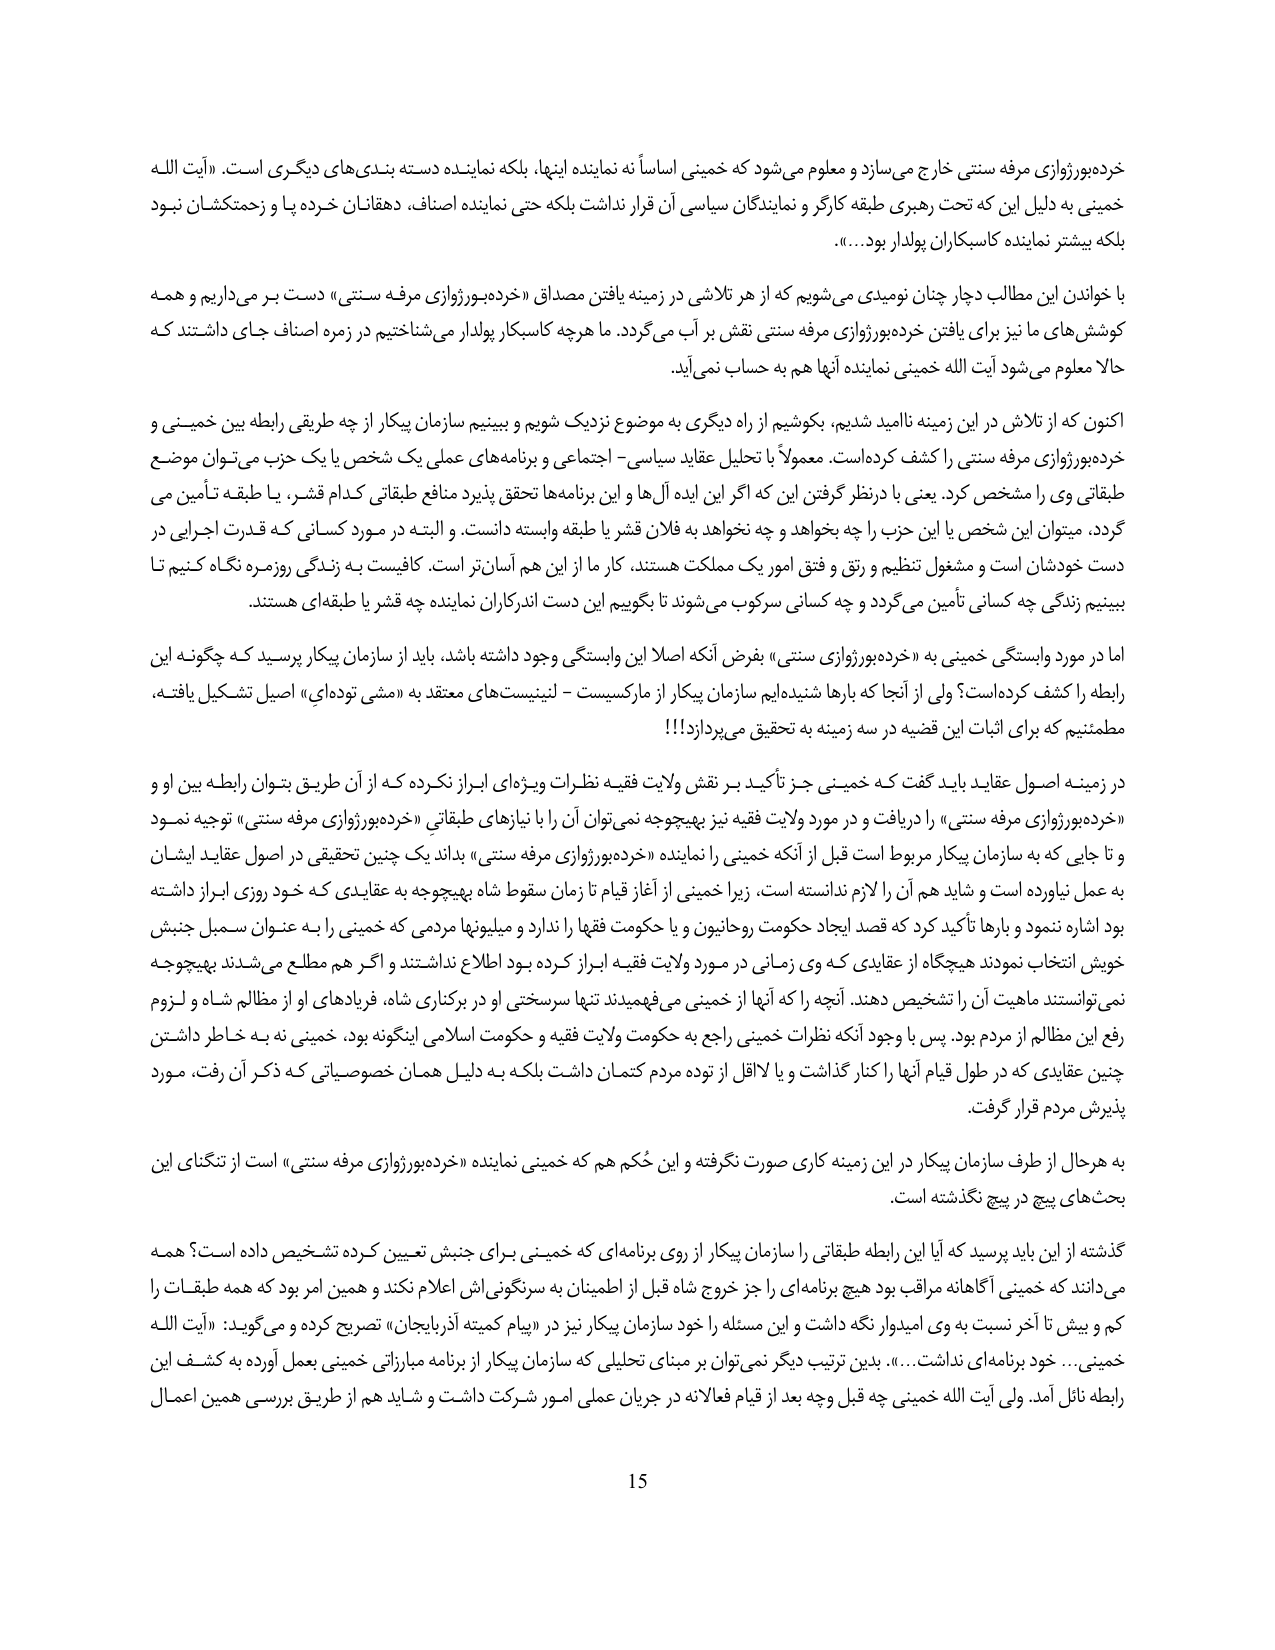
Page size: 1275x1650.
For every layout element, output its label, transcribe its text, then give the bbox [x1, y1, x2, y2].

text اکنون که از تلاش در این زمینه ناامید شدیم، بکوشیم از راه دیگری به موضوع نزدیک شویم و ببینیم سازمان پیکار از چه طریقی رابطه بین خمینی و خرده‌بورژوازی مرفه سنتی را کشف کرده‌است. معمولاً با تحلیل عقاید سیاسی- اجتماعی و برنامه‌های عملی یک شخص یا یک حزب می‌توان موضع طبقاتی وی را مشخص کرد. یعنی با در‌نظر گرفتن این که اگر این ایده آل‌ها و این برنامه‌ها تحقق پذیرد منافع طبقاتی کدام قشر، یا طبقه تأمین می‌ گردد، میتوان این شخص یا این حزب را چه بخواهد و چه نخواهد به فلان قشر یا طبقه وابسته دانست. و البته در مورد کسانی که قدرت اجرایی در دست خودشان است و مشغول تنظیم و رتق و فتق امور یک مملکت هستند، کار ما از این هم آسان‌تر است. کافیست به زندگی روزمره نگاه کنیم تا ببینیم زندگی چه کسانی تأمین می‌گردد و چه کسانی سرکوب می‌شوند تا بگوییم این دست اندرکاران نماینده چه قشر یا طبقه‌ای هستند. [150, 403, 1125, 619]
text خلاصه، با همین معیارها می‌توان به سراغ قشرهای دیگر خرده‌بورژوازی هم رفت و با دلایلی از این قبیل بر لیست «خرده‌بورژوازی مرفه سنتی» افزود. اما ما غرق در همین خیالاتیم که «پیام کمیته آذربایجان» سازمان پیکار همه رشته‌هایمان را پنبه می‌کند و همه کسانی را که ما جزو «خرده‌بورژوازی مرفه سنتی» آورده بودیم از قبیل روحانیون، مدیران پولدار بعضی مدارس شمال شهر تهران و بعضی دلال‌های پولدار بازار و غیره از صف خرده‌‌بورژوازی مرفه سنتی خارج می‌سازد و معلوم می‌شود که خمینی اساساً نه نماینده اینها، بلکه نماینده دسته بندی‌های دیگری است. «آیت الله خمینی به دلیل این که تحت رهبری طبقه کارگر و نمایندگان سیاسی آن قرار نداشت بلکه حتی نماینده اصناف، دهقانان خرده پا و زحمتکشان نبود بلکه بیشتر نماینده کاسبکاران پولدار بود…». [150, 150, 1125, 258]
text گذشته از این باید پرسید که آیا این رابطه طبقاتی را سازمان پیکار از روی برنامه‌ای که خمینی برای جنبش تعیین کرده تشخیص داده است؟ همه می‌دانند که خمینی آگاهانه مراقب بود هیچ برنامه‌ای را جز خروج شاه قبل از اطمینان به سرنگونی‌اش اعلام نکند و همین امر بود که همه طبقات را کم و بیش تا آخر نسبت به وی امیدوار نگه داشت و این مسئله را خود سازمان پیکار نیز در «پیام کمیته آذربایجان» تصریح کرده و می‌گوید: «آیت الله خمینی… خود برنامه‌ای نداشت…». بدین ترتیب دیگر نمی‌توان بر مبنای تحلیلی که سازمان پیکار از برنامه مبارزاتی خمینی بعمل آورده به کشف این رابطه نائل آمد. ولی آیت الله خمینی چه قبل وچه بعد از قیام فعالانه در جریان عملی امور شرکت داشت و شاید هم از طریق بررسی همین اعمال اوست که سازمان پیکار به این شناخت رسیده که وی نماینده «خرده‌بورژوازی مرفه سنتی» است. اما یک چنین فرضی نیز با مراجعه به آثار و نوشتجات سازمان پیکار بی‌اساس از کار در می‌آید. سازمان پیکار هر جا کارنامه اعمال خمینی را باز می‌کند جز از تلاش برای جلوگیری از نابودی نهادهای امپریالیستی و برحذر داشتن مردم از عمق بخشیدن به انقلاب چیزی نمی‌بیند و ما در فوق، نقل قول‌های زیادی در این زمینه از نوشتجات سازمان پیکار آوردیم و خواننده نیز خود می‌تواند دهها و صدها نمونه از آن را در سایر نوشتجات سازمان پیکار ببیند. سازمان پیکار حتی ساده لوحی آن «اپورتونیست هایی» را که «زیگزاگ های» هیئت حاکمه آنها را دچار سرگیجه می‌کند ندارد و به همین دلیل هم ژست اخیر «ضد‌امپریالیستی» حکومت را که با اشغال سفارت آمریکا آغاز شده جدی نمی‌گیرد. ولی در حالی که سازمان پیکار برای اثبات تلاش خمینی و هیئت حاکمه‌ای که به نظر این سازمان خمینی درآن نقش عمده‌ای دارد درجهت تحکیم و یا به بیان دقیقتر احیای بورژوازی وابسته به امپریالیسم اسناد و شواهد بسیاری در دست دارد، حتی در یک مورد نیز به اقداماتی اشاره نمی‌کند که خمینی برای تأمین منافع این «خرده‌بورژوازی مرفه» بعمل آورده باشد. راستی این چه بستگی افلاطونی میان فرد و طبقه است که ما بهیچوجه تجلی خارجی آن را نمی‌بینیم. [150, 1233, 1125, 1414]
text به هرحال از طرف سازمان پیکار در این زمینه کاری صورت نگرفته و این حُکم هم که خمینی نماینده «خرده‌بورژوازی مرفه سنتی» است از تنگنای این بحث‌های پیچ در پیچ نگذشته است. [150, 1143, 1125, 1216]
text در زمینه اصول عقاید باید گفت که خمینی جز تأکید بر نقش ولایت فقیه نظرات ویژه‌ای ابراز نکرده که از آن طریق بتوان رابطه بین او و «خرده‌بورژوازی مرفه سنتی» را دریافت و در مورد ولایت فقیه نیز بهیچوجه نمی‌توان آن را با نیازهای طبقاتیِ «خرده‌بورژوازی مرفه سنتی» توجیه نمود و تا جایی که به سازمان پیکار مربوط است قبل از آنکه خمینی را نماینده «خرده‌بورژوازی مرفه سنتی» بداند یک چنین تحقیقی در اصول عقاید ایشان به عمل نیاورده است و شاید هم آن را لازم ندانسته است، زیرا خمینی از آغاز قیام تا زمان سقوط شاه بهیچوجه به عقایدی که خود روزی ابراز داشته بود اشاره ننمود و بارها تأکید کرد که قصد ایجاد حکومت روحانیون و یا حکومت فقها را ندارد و میلیونها مردمی که خمینی را به عنوان سمبل جنبش خویش انتخاب نمودند هیچگاه از عقایدی که وی زمانی در مورد ولایت فقیه ابراز کرده بود اطلاع نداشتند و اگر هم مطلع می‌شدند بهیچوجه نمی‌توانستند ماهیت آن را تشخیص دهند. آنچه را که آنها از خمینی می‌فهمیدند تنها سرسختی او در برکناری شاه، فریاد‌های او از مظالم شاه و لزوم رفع این مظالم از مردم بود. پس با وجود آنکه نظرات خمینی راجع به حکومت ولایت فقیه و حکومت اسلامی اینگونه بود، خمینی نه به خاطر داشتن چنین عقایدی که در طول قیام آنها را کنار گذاشت و یا لااقل از توده مردم کتمان داشت بلکه به دلیل همان خصوصیاتی که ذکر آن رفت، مورد پذیرش مردم قرار گرفت. [150, 764, 1125, 1125]
text اما در مورد وابستگی خمینی به «خرده‌بورژوازی سنتی» بفرض آنکه اصلا این وابستگی وجود داشته باشد، باید از سازمان پیکار پرسید که چگونه این رابطه را کشف کرده‌است؟ ولی از آنجا که بارها شنیده‌ایم سازمان پیکار از مارکسیست - لنینیست‌های معتقد به «مشی توده‌ایِ» اصیل تشکیل یافته، مطمئنیم که برای اثبات این قضیه در سه زمینه به تحقیق می‌پردازد!!! [150, 637, 1125, 746]
text با خواندن این مطالب دچار چنان نومیدی می‌شویم که از هر تلاشی در زمینه یافتن مصداق «خرده‌بورژوازی مرفه سنتی» دست بر می‌داریم و همه کوشش‌های ما نیز برای یافتن خرده‌بورژوازی مرفه سنتی نقش بر آب می‌گردد. ما هرچه کاسبکار پولدار می‌شناختیم در زمره اصناف جای داشتند که حالا معلوم می‌شود آیت الله خمینی نماینده آنها هم به حساب نمی‌آید. [150, 276, 1125, 385]
